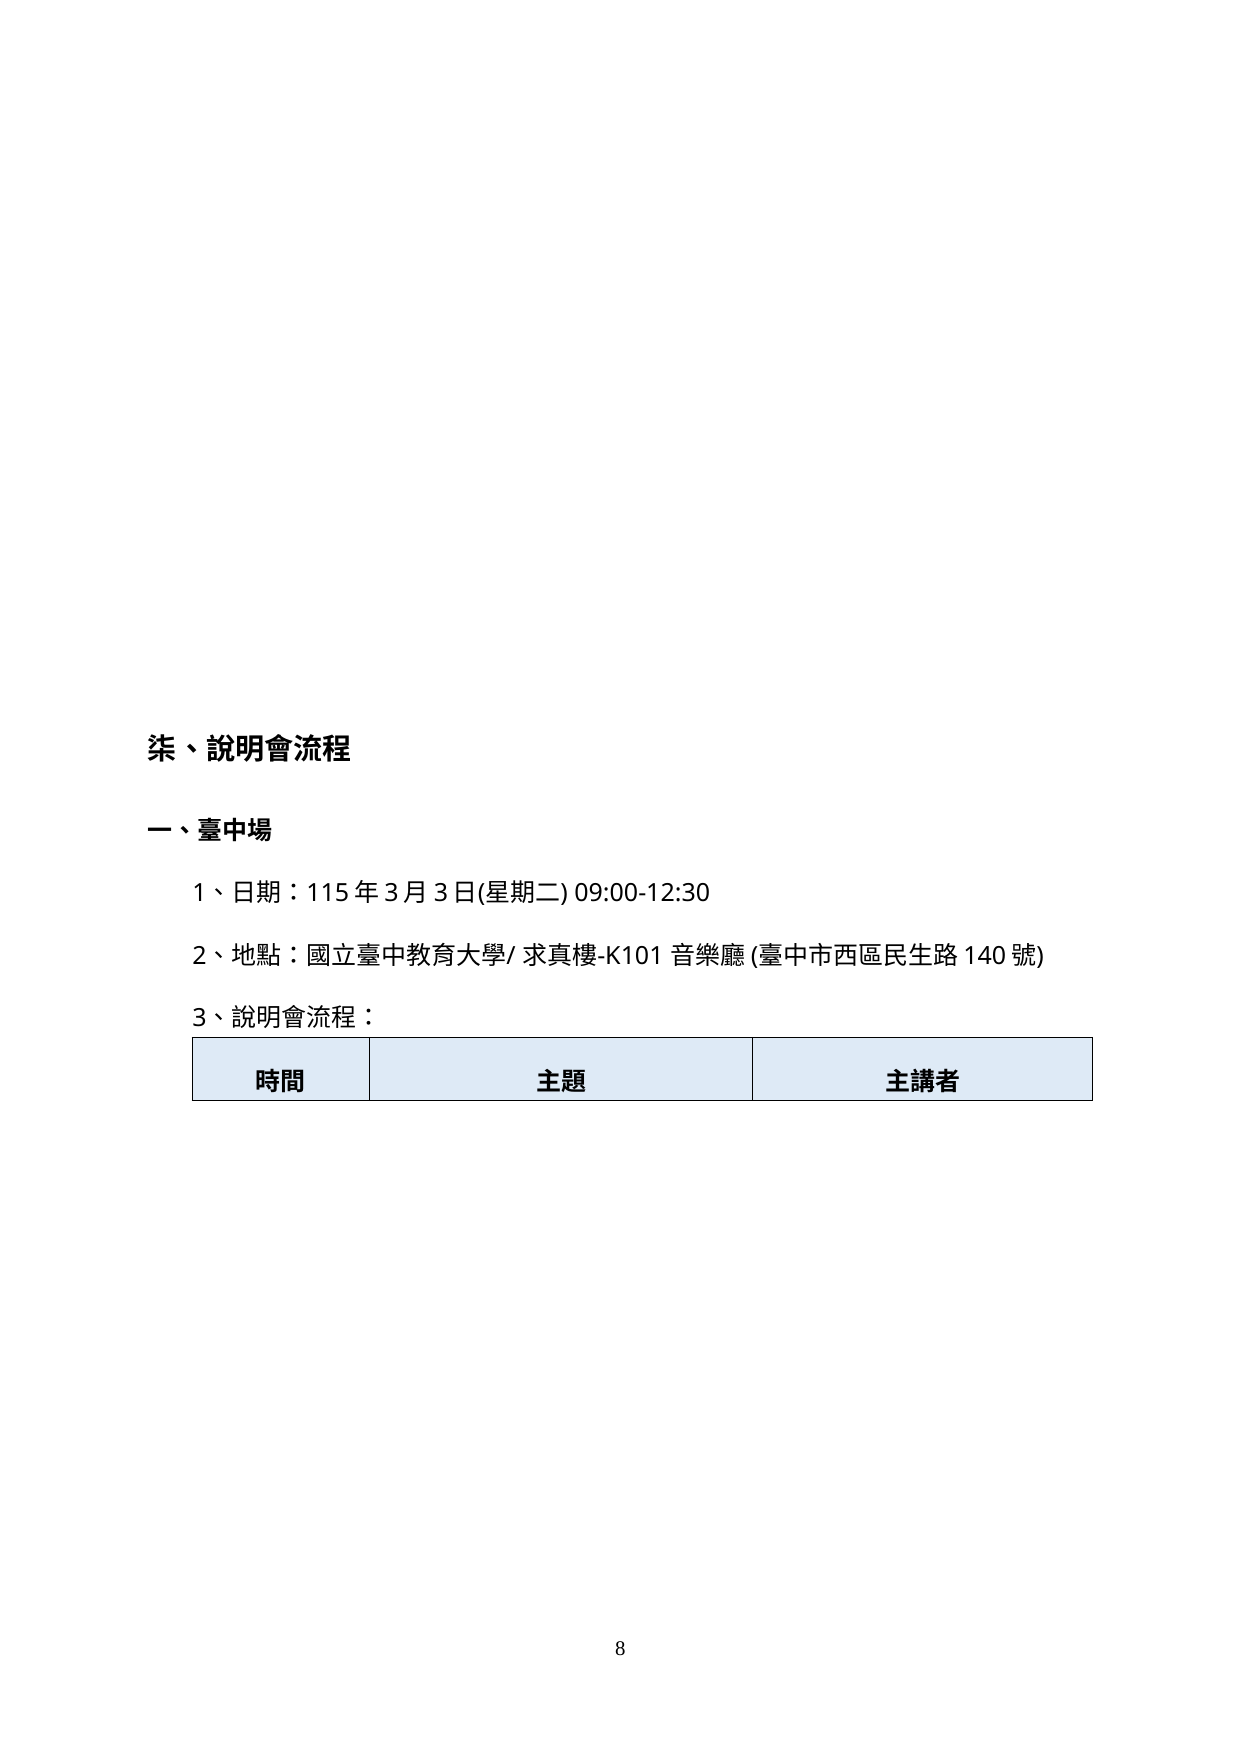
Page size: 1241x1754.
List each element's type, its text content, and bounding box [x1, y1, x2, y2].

table_header 主題 [370, 1038, 752, 1100]
text 一、臺中場 [148, 787, 1092, 849]
text 3、說明會流程： [192, 974, 1092, 1037]
text 2、地點：國立臺中教育大學/ 求真樓-K101 音樂廳 (臺中市西區民生路140號) [192, 912, 1092, 974]
table_header 主講者 [753, 1038, 1092, 1100]
table_header 時間 [193, 1038, 369, 1100]
text 1、日期：115年3月3日(星期二) 09:00-12:30 [192, 849, 1092, 912]
text 柒、說明會流程 [148, 705, 1092, 768]
